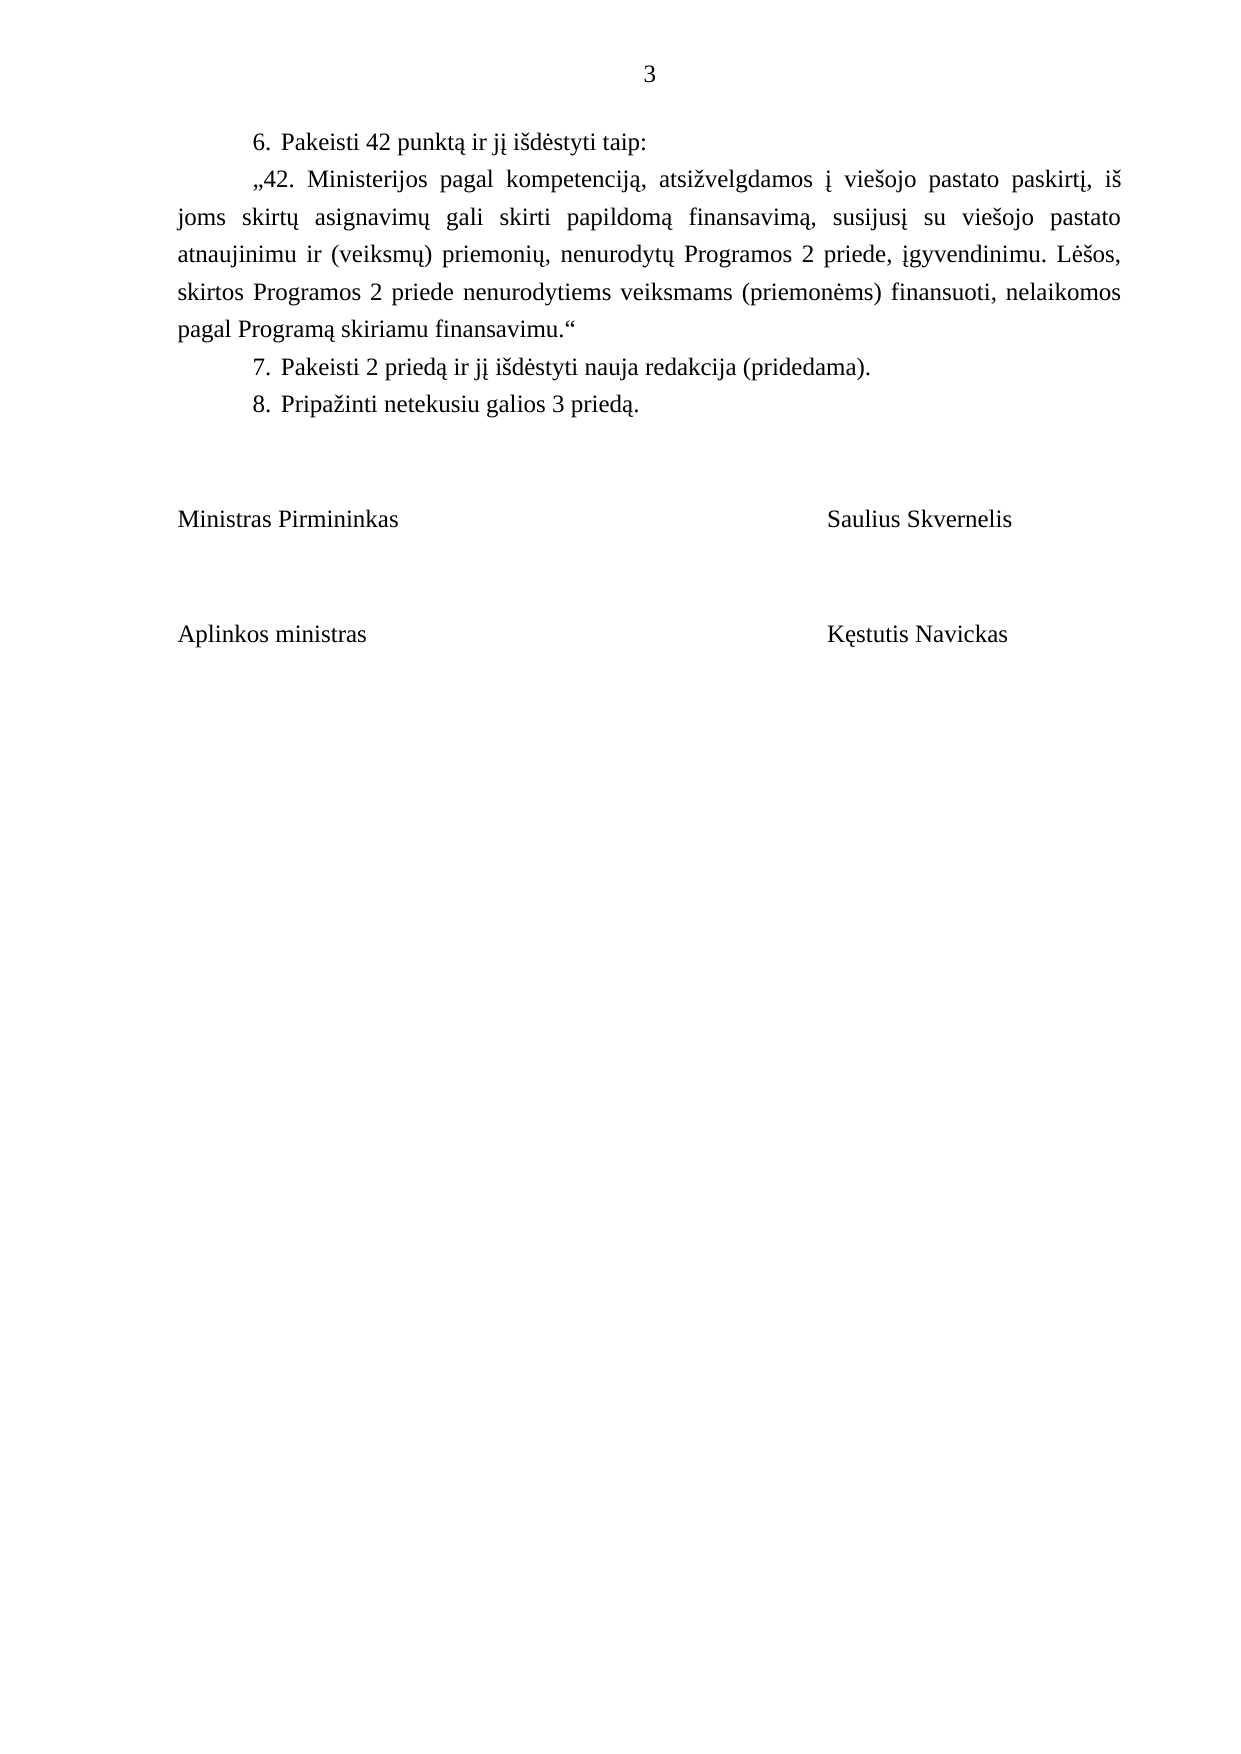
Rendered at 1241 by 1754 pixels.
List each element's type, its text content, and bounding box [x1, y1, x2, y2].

text „42. Ministerijos pagal kompetenciją, atsižvelgdamos į viešojo pastato paskirtį, iš joms skirtų asignavimų gali skirti papildomą finansavimą, susijusį su viešojo pastato atnaujinimu ir (veiksmų) priemonių, nenurodytų Programos 2 priede, įgyvendinimu. Lėšos, skirtos Programos 2 priede nenurodytiems veiksmams (priemonėms) finansuoti, nelaikomos pagal Programą skiriamu finansavimu.“ [177, 156, 1122, 343]
text 7. Pakeisti 2 priedą ir jį išdėstyti nauja redakcija (pridedama). [177, 343, 1122, 381]
text Ministras Pirmininkas Saulius Skvernelis [177, 504, 1122, 533]
text 8. Pripažinti netekusiu galios 3 priedą. [177, 381, 1122, 418]
text 6. Pakeisti 42 punktą ir jį išdėstyti taip: [177, 118, 1122, 156]
text Aplinkos ministras Kęstutis Navickas [177, 619, 1122, 648]
